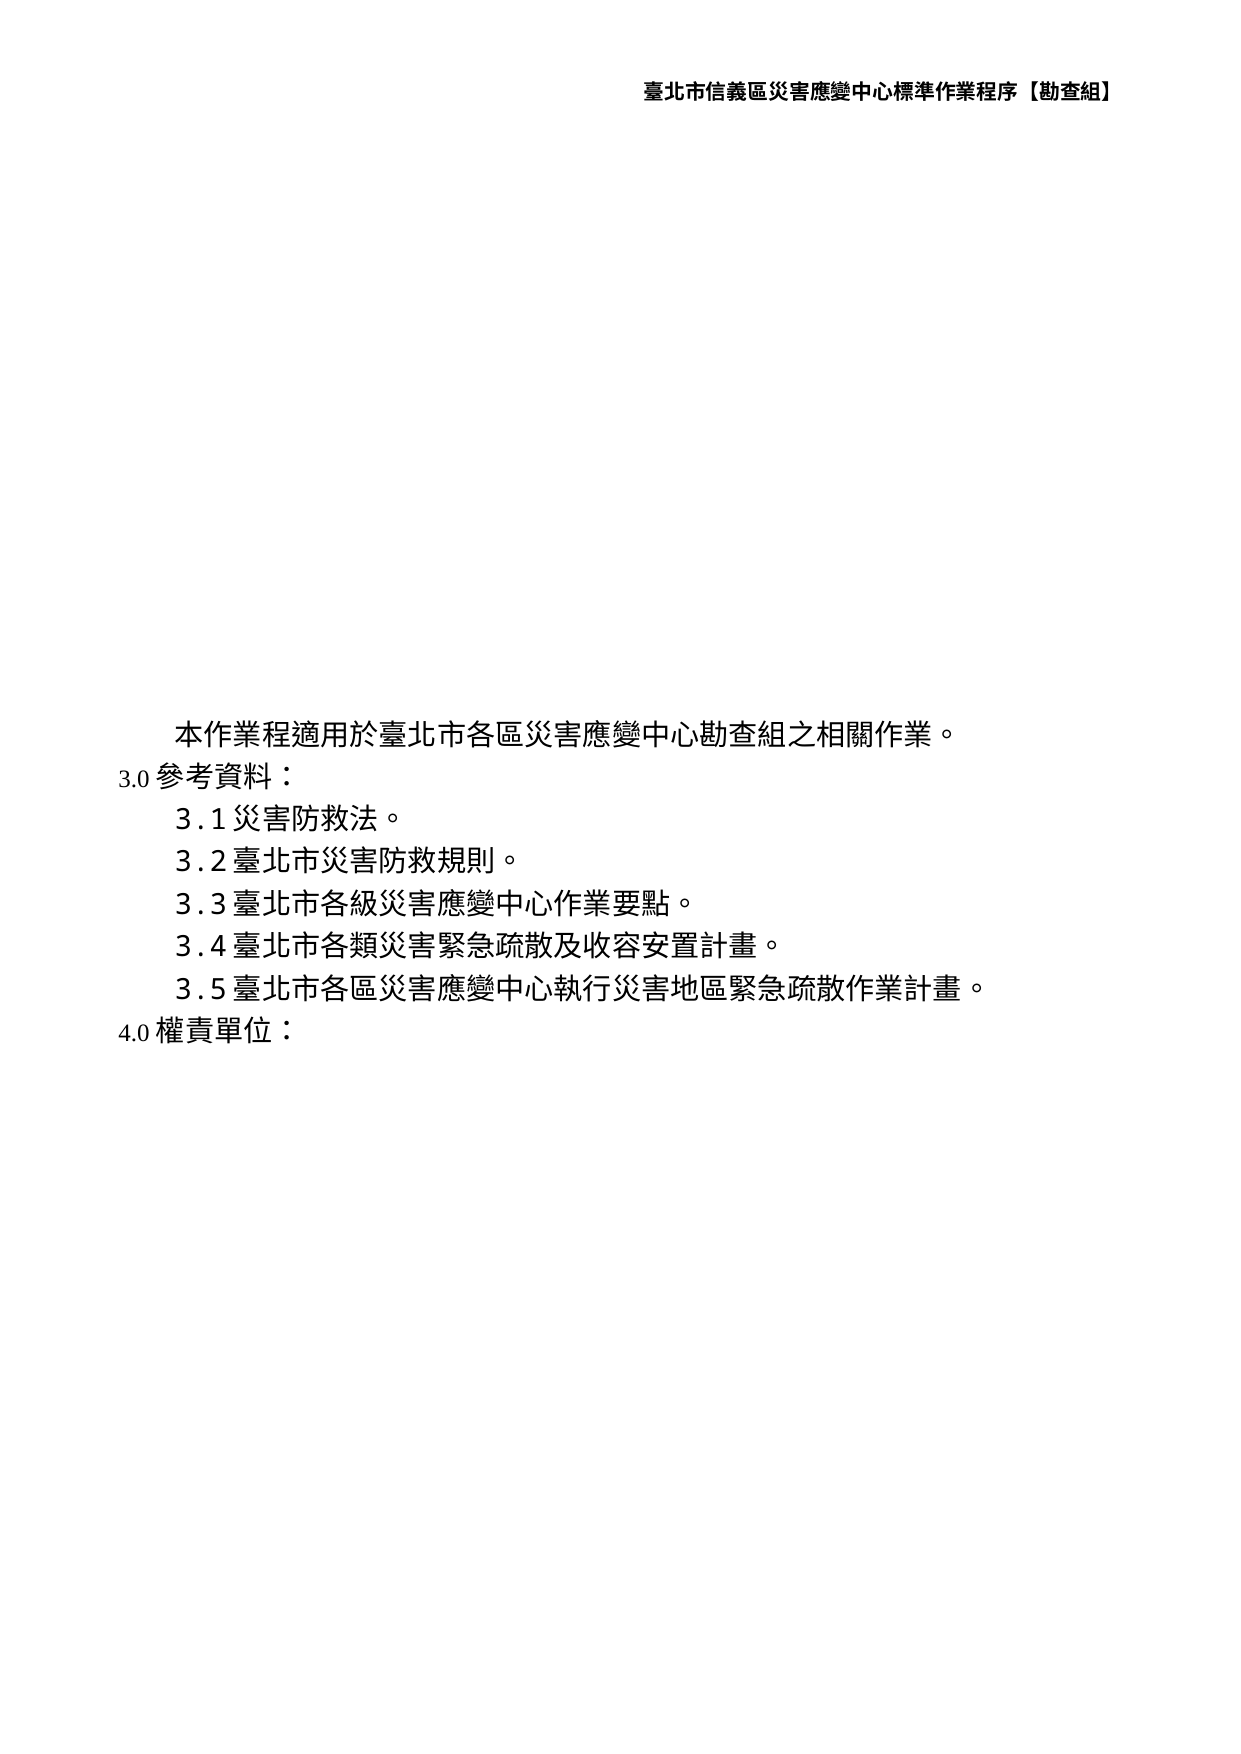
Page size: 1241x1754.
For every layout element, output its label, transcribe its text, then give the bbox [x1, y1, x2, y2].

text 3.5臺北市各區災害應變中心執行災害地區緊急疏散作業計畫。 [156, 965, 1122, 1008]
list 參考資料： [118, 753, 1122, 796]
text 本作業程適用於臺北市各區災害應變中心勘查組之相關作業。 [174, 711, 1122, 753]
text 3.3臺北市各級災害應變中心作業要點。 [156, 880, 1122, 923]
text 3.1災害防救法。 [156, 796, 1122, 838]
text 3.2臺北市災害防救規則。 [156, 838, 1122, 880]
text 3.4臺北市各類災害緊急疏散及收容安置計畫。 [156, 923, 1122, 965]
list 權責單位： [118, 1008, 1122, 1050]
